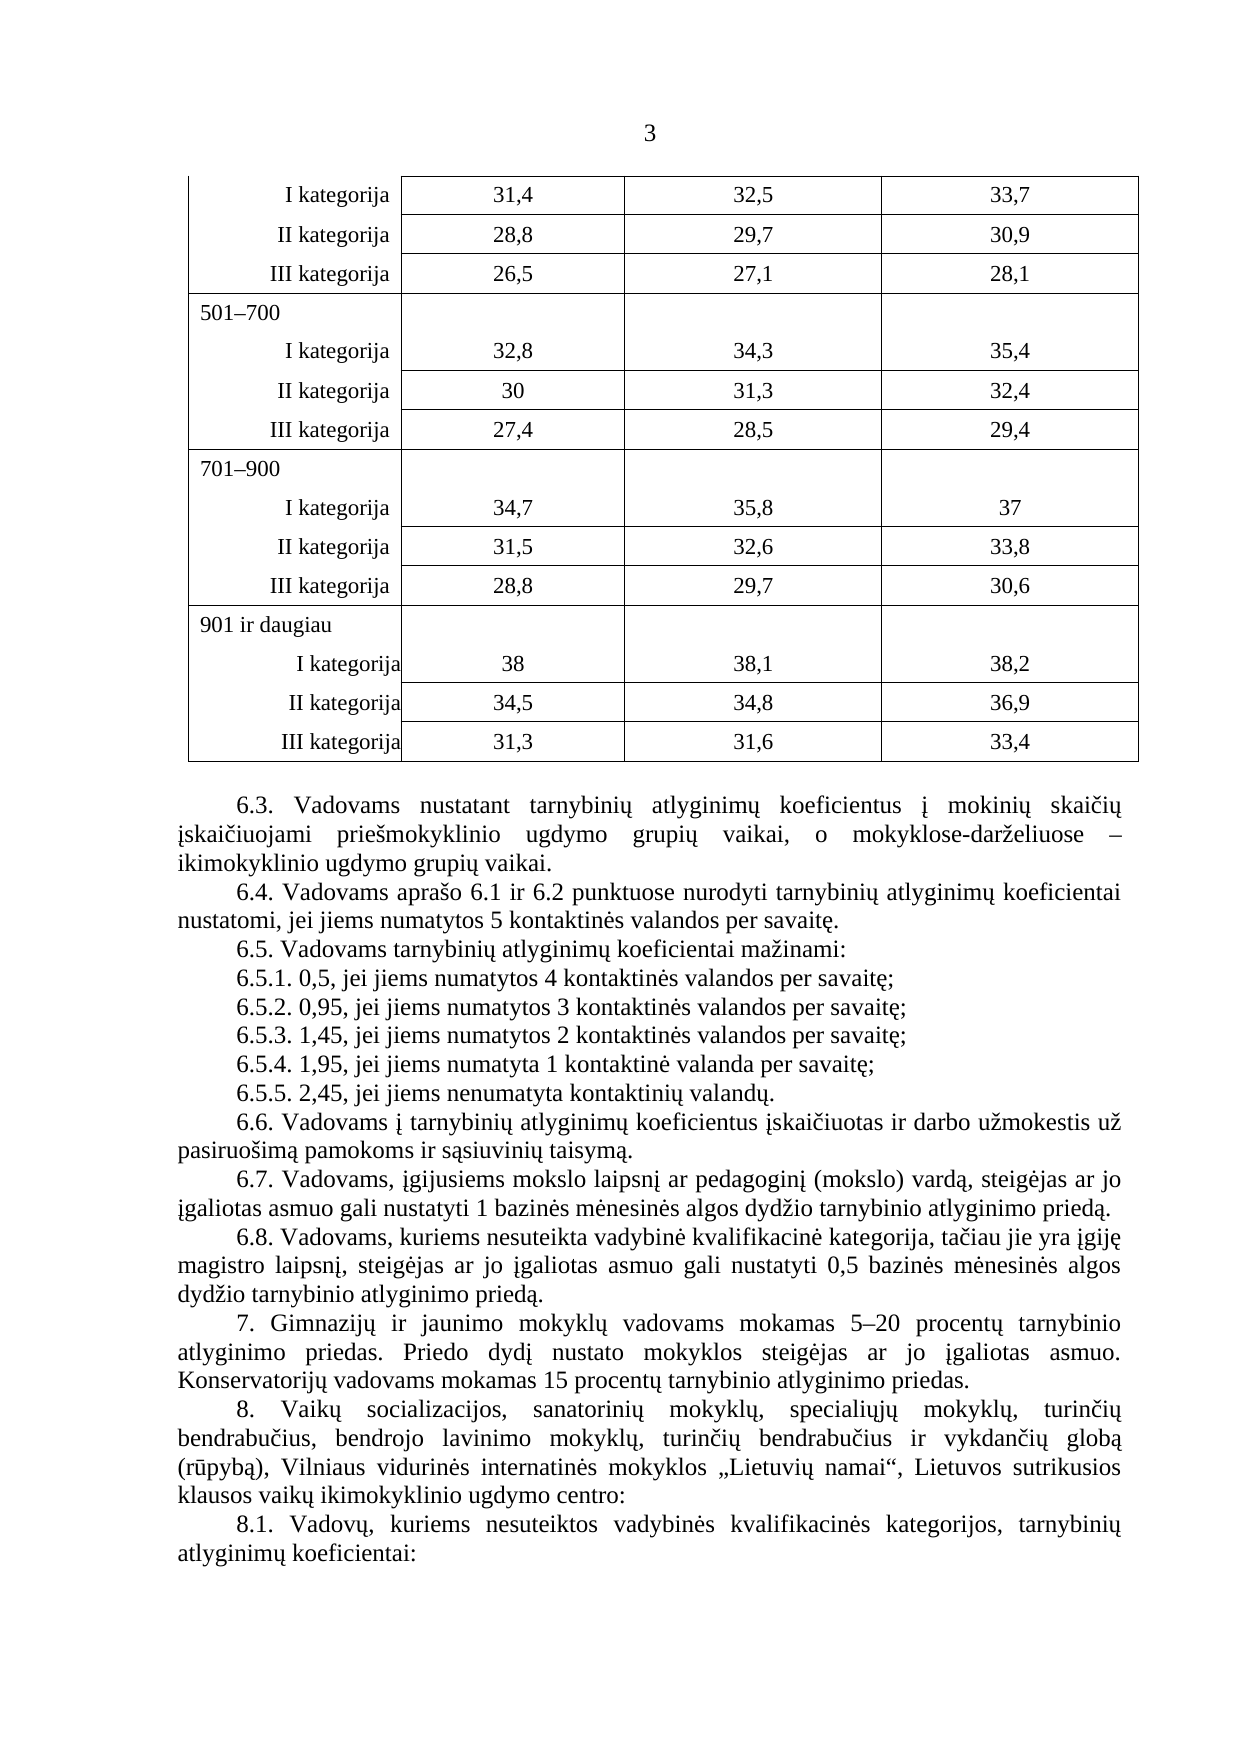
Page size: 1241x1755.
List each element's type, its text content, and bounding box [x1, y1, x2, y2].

table_cell 901 ir daugiau [189, 606, 401, 644]
text 6.5.1. 0,5, jei jiems numatytos 4 kontaktinės valandos per savaitę; [177, 963, 1122, 992]
table_cell 29,7 [625, 215, 881, 253]
text 6.5.2. 0,95, jei jiems numatytos 3 kontaktinės valandos per savaitę; [177, 992, 1122, 1020]
text 8.1. Vadovų, kuriems nesuteiktos vadybinės kvalifikacinės kategorijos, tarnybinių atlyginimų koeficientai: [177, 1509, 1122, 1567]
table_cell 28,8 [402, 215, 624, 253]
table_cell 30,9 [882, 215, 1138, 253]
table_cell [625, 294, 881, 332]
table_cell III kategorija [189, 565, 401, 604]
table_cell 34,3 [625, 332, 881, 370]
table_cell 33,4 [882, 722, 1138, 761]
text 6.6. Vadovams į tarnybinių atlyginimų koeficientus įskaičiuotas ir darbo užmokestis už pasiruošimą pamokoms ir sąsiuvinių taisymą. [177, 1107, 1122, 1164]
text 6.5.5. 2,45, jei jiems nenumatyta kontaktinių valandų. [177, 1078, 1122, 1107]
table_cell I kategorija [189, 644, 401, 682]
table_cell [882, 606, 1138, 644]
table_cell 34,5 [402, 683, 624, 721]
table_cell III kategorija [189, 409, 401, 448]
table_cell 27,1 [625, 254, 881, 292]
table_cell 701–900 [189, 450, 401, 488]
table_cell III kategorija [189, 721, 401, 761]
table_cell 30,6 [882, 566, 1138, 604]
table_cell [625, 606, 881, 644]
table_cell I kategorija [189, 176, 401, 214]
table_cell 34,7 [402, 488, 624, 526]
text 6.4. Vadovams aprašo 6.1 ir 6.2 punktuose nurodyti tarnybinių atlyginimų koeficientai nustatomi, jei jiems numatytos 5 kontaktinės valandos per savaitę. [177, 877, 1122, 934]
table_cell 38,2 [882, 644, 1138, 682]
table_cell 27,4 [402, 410, 624, 448]
table_cell 31,5 [402, 527, 624, 565]
table_cell 31,4 [402, 177, 624, 214]
table_cell 28,8 [402, 566, 624, 604]
text 6.5.4. 1,95, jei jiems numatyta 1 kontaktinė valanda per savaitę; [177, 1049, 1122, 1078]
table_cell II kategorija [189, 682, 401, 721]
table_cell [882, 450, 1138, 488]
table_cell 32,8 [402, 332, 624, 370]
table_cell 34,8 [625, 683, 881, 721]
table_cell [402, 294, 624, 332]
table_cell II kategorija [189, 370, 401, 409]
table_cell I kategorija [189, 332, 401, 370]
table_cell 35,8 [625, 488, 881, 526]
text 6.5.3. 1,45, jei jiems numatytos 2 kontaktinės valandos per savaitę; [177, 1020, 1122, 1049]
table_cell 29,4 [882, 410, 1138, 448]
table_cell [402, 450, 624, 488]
table_cell I kategorija [189, 488, 401, 526]
table_cell 32,5 [625, 177, 881, 214]
table_cell 31,6 [625, 722, 881, 761]
table_cell 32,4 [882, 371, 1138, 409]
table_cell 31,3 [625, 371, 881, 409]
table_cell 26,5 [402, 254, 624, 292]
table_cell [625, 450, 881, 488]
table_cell 32,6 [625, 527, 881, 565]
text 6.8. Vadovams, kuriems nesuteikta vadybinė kvalifikacinė kategorija, tačiau jie yra įgiję magistro laipsnį, steigėjas ar jo įgaliotas asmuo gali nustatyti 0,5 bazinės mėnesinės algos dydžio tarnybinio atlyginimo priedą. [177, 1222, 1122, 1308]
table_cell II kategorija [189, 214, 401, 253]
table_cell 29,7 [625, 566, 881, 604]
table_cell 38,1 [625, 644, 881, 682]
table_cell 31,3 [402, 722, 624, 761]
text 6.3. Vadovams nustatant tarnybinių atlyginimų koeficientus į mokinių skaičių įskaičiuojami priešmokyklinio ugdymo grupių vaikai, o mokyklose-darželiuose – ikimokyklinio ugdymo grupių vaikai. [177, 790, 1122, 877]
table_cell 33,8 [882, 527, 1138, 565]
table_cell 38 [402, 644, 624, 682]
text 6.7. Vadovams, įgijusiems mokslo laipsnį ar pedagoginį (mokslo) vardą, steigėjas ar jo įgaliotas asmuo gali nustatyti 1 bazinės mėnesinės algos dydžio tarnybinio atlyginimo priedą. [177, 1164, 1122, 1222]
table_cell 37 [882, 488, 1138, 526]
table_cell III kategorija [189, 253, 401, 292]
table_cell 33,7 [882, 177, 1138, 214]
table_cell 501–700 [189, 294, 401, 332]
table_cell II kategorija [189, 526, 401, 565]
table_cell 28,1 [882, 254, 1138, 292]
text 6.5. Vadovams tarnybinių atlyginimų koeficientai mažinami: [177, 934, 1122, 963]
table_cell [882, 294, 1138, 332]
table_cell 30 [402, 371, 624, 409]
table_cell 36,9 [882, 683, 1138, 721]
text 8. Vaikų socializacijos, sanatorinių mokyklų, specialiųjų mokyklų, turinčių bendrabučius, bendrojo lavinimo mokyklų, turinčių bendrabučius ir vykdančių globą (rūpybą), Vilniaus vidurinės internatinės mokyklos „Lietuvių namai“, Lietuvos sutrikusios klausos vaikų ikimokyklinio ugdymo centro: [177, 1394, 1122, 1509]
text 7. Gimnazijų ir jaunimo mokyklų vadovams mokamas 5–20 procentų tarnybinio atlyginimo priedas. Priedo dydį nustato mokyklos steigėjas ar jo įgaliotas asmuo. Konservatorijų vadovams mokamas 15 procentų tarnybinio atlyginimo priedas. [177, 1308, 1122, 1394]
table_cell 28,5 [625, 410, 881, 448]
table_cell 35,4 [882, 332, 1138, 370]
table_cell [402, 606, 624, 644]
